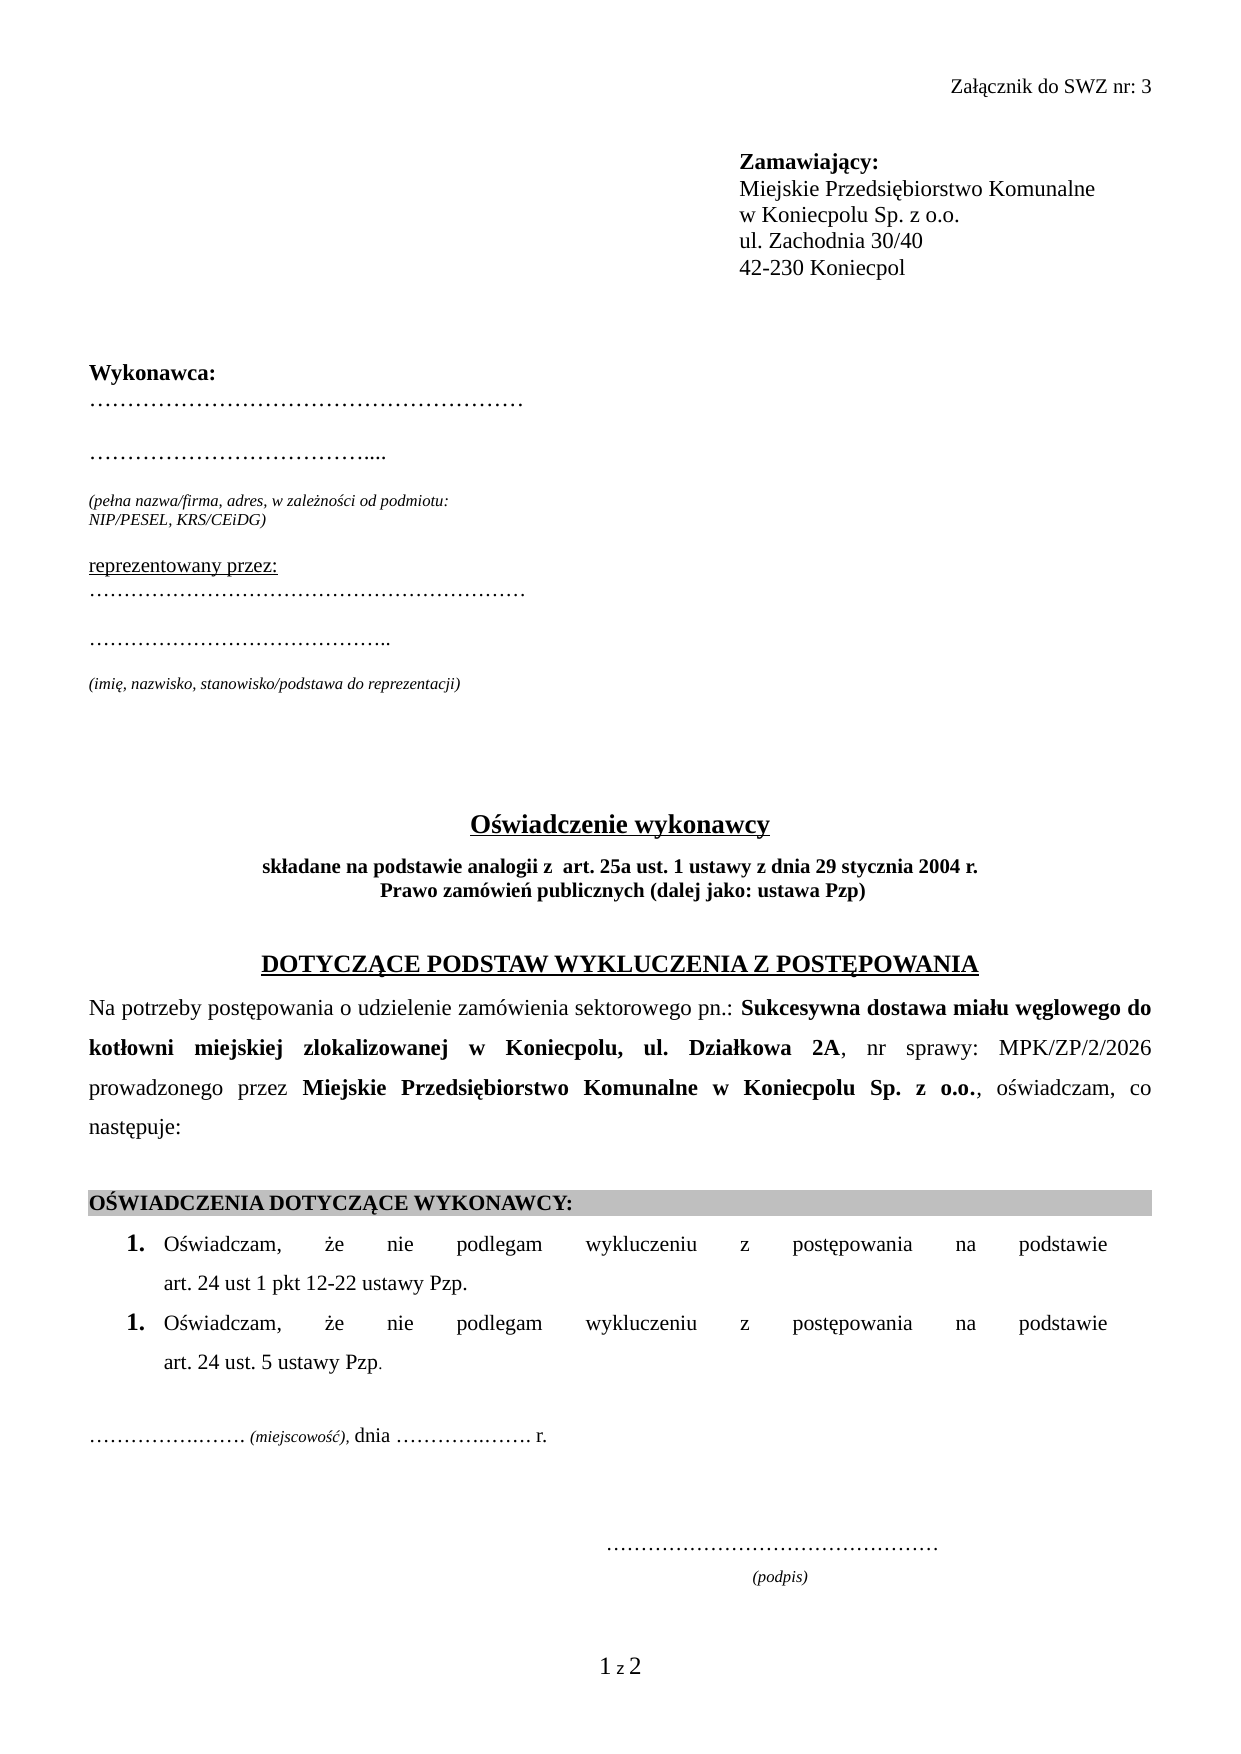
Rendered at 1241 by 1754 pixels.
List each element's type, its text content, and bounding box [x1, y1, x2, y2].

list Oświadczam, że nie podlegam wykluczeniu z postępowania na podstawie art. 24 ust 1 pkt 12-22 ustawy Pzp. [126, 1228, 1152, 1295]
text …………….……. (miejscowość), dnia ………….……. r. [88, 1422, 1152, 1447]
text reprezentowany przez: [88, 553, 1152, 577]
text (pełna nazwa/firma, adres, w zależności od podmiotu: NIP/PESEL, KRS/CEiDG) [88, 491, 532, 529]
text Oświadczenie wykonawcy [88, 808, 1152, 839]
text w Koniecpolu Sp. z o.o. [739, 201, 1152, 227]
list Oświadczam, że nie podlegam wykluczeniu z postępowania na podstawie art. 24 ust. 5 ustawy Pzp. [126, 1307, 1152, 1374]
text (podpis) [678, 1567, 1152, 1586]
text ul. Zachodnia 30/40 [739, 227, 1152, 254]
text Zamawiający: [739, 148, 1152, 174]
text OŚWIADCZENIA DOTYCZĄCE WYKONAWCY: [88, 1190, 1152, 1216]
text ………………………………………… [88, 1531, 1152, 1555]
text 42-230 Koniecpol [739, 254, 1152, 280]
text składane na podstawie analogii z art. 25a ust. 1 ustawy z dnia 29 stycznia 2004 r. [88, 854, 1152, 878]
text Prawo zamówień publicznych (dalej jako: ustawa Pzp) [88, 878, 1152, 902]
text ………………………………………………………………………………….... [88, 385, 531, 464]
text DOTYCZĄCE PODSTAW WYKLUCZENIA Z POSTĘPOWANIA [88, 949, 1152, 978]
text Miejskie Przedsiębiorstwo Komunalne [739, 174, 1152, 201]
text …………………………………………………………………………………………….. [88, 577, 531, 649]
text Załącznik do SWZ nr: 3 [620, 74, 1152, 98]
text Wykonawca: [88, 359, 1152, 385]
text (imię, nazwisko, stanowisko/podstawa do reprezentacji) [88, 673, 532, 693]
text Na potrzeby postępowania o udzielenie zamówienia sektorowego pn.: Sukcesywna dostawa miału węglowego do kotłowni miejskiej zlokalizowanej w Koniecpolu, ul. Działkowa 2A, nr sprawy: MPK/ZP/2/2026 prowadzonego przez Miejskie Przedsiębiorstwo Komunalne w Koniecpolu Sp. z o.o., oświadczam, co następuje: [88, 992, 1152, 1139]
